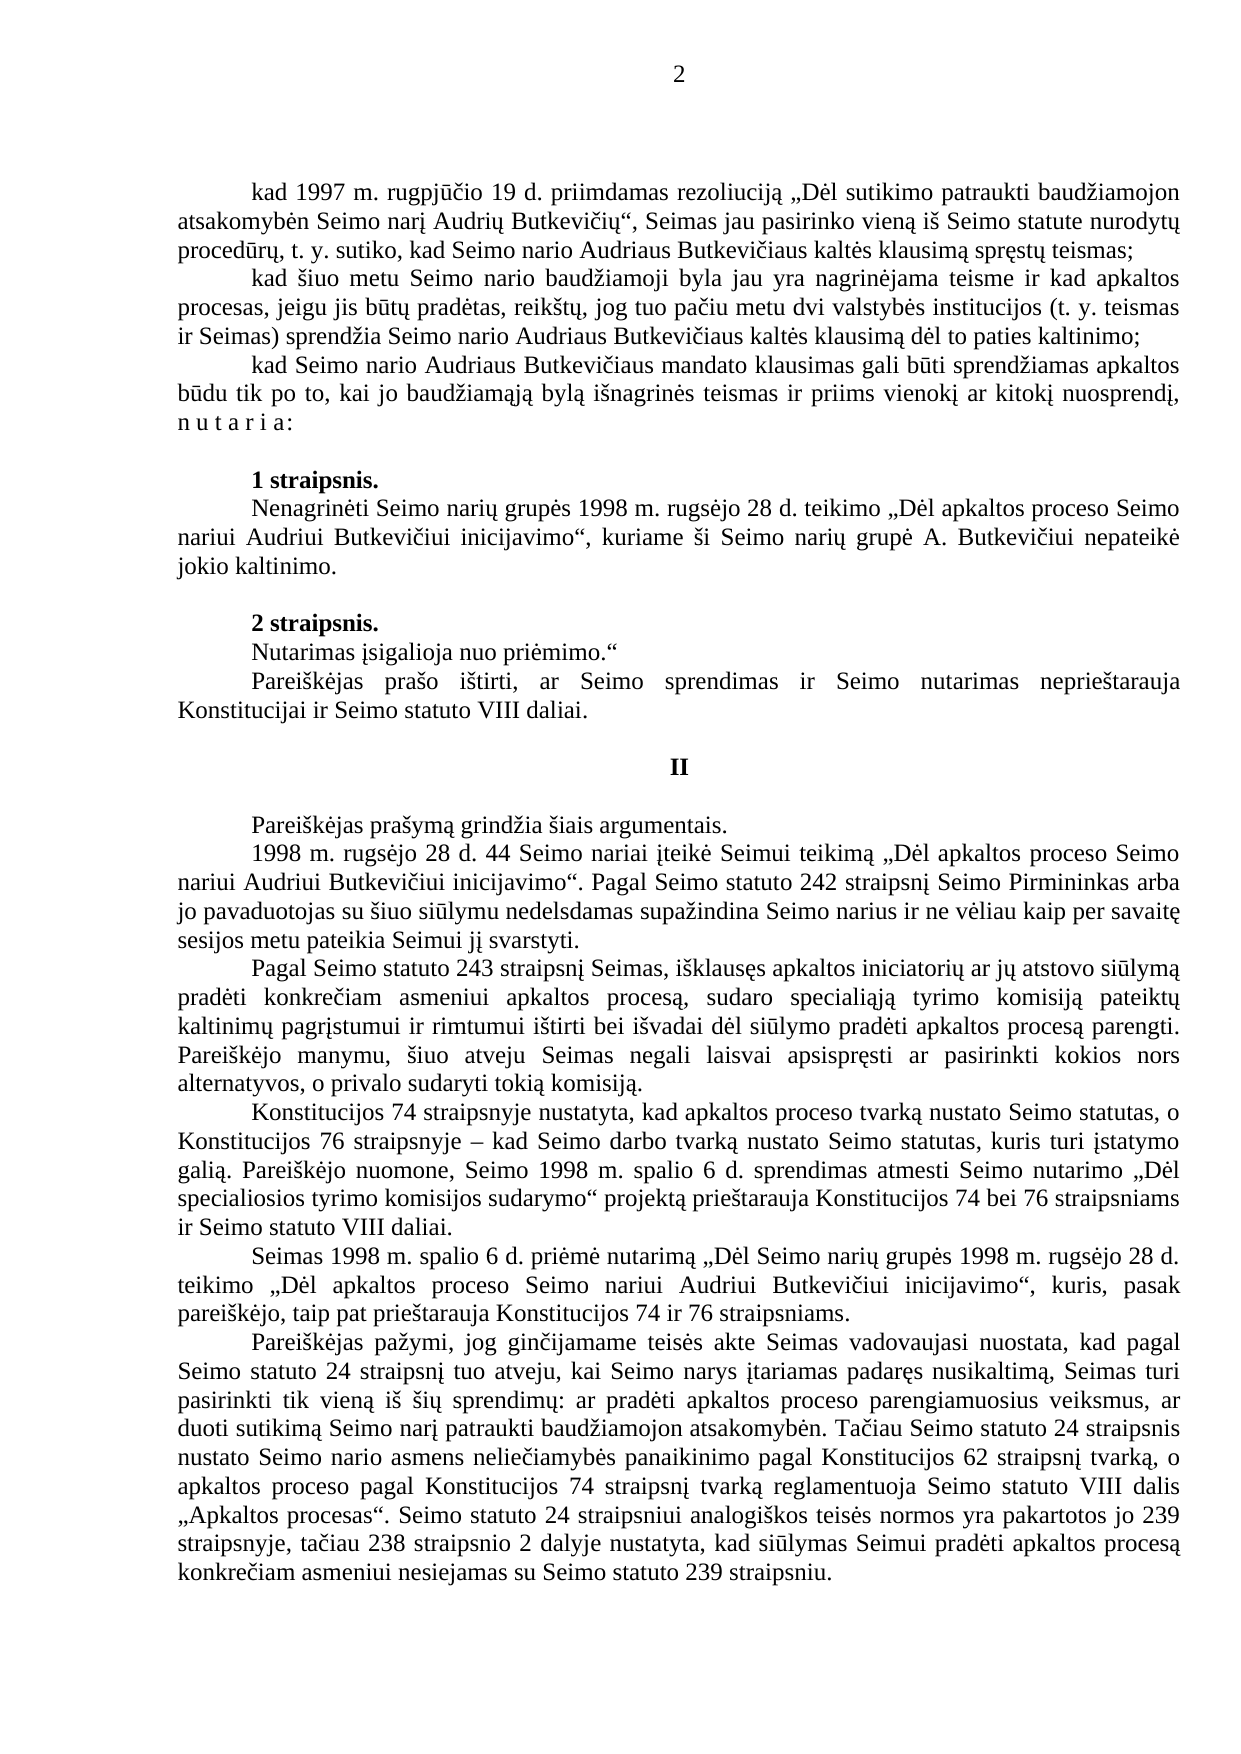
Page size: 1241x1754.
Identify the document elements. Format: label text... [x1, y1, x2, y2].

text kad 1997 m. rugpjūčio 19 d. priimdamas rezoliuciją „Dėl sutikimo patraukti baudžiamojon atsakomybėn Seimo narį Audrių Butkevičių“, Seimas jau pasirinko vieną iš Seimo statute nurodytų procedūrų, t. y. sutiko, kad Seimo nario Audriaus Butkevičiaus kaltės klausimą spręstų teismas; [177, 177, 1181, 263]
text kad Seimo nario Audriaus Butkevičiaus mandato klausimas gali būti sprendžiamas apkaltos būdu tik po to, kai jo baudžiamąją bylą išnagrinės teismas ir priims vienokį ar kitokį nuosprendį, nutaria: [177, 350, 1181, 436]
text Konstitucijos 74 straipsnyje nustatyta, kad apkaltos proceso tvarką nustato Seimo statutas, o Konstitucijos 76 straipsnyje – kad Seimo darbo tvarką nustato Seimo statutas, kuris turi įstatymo galią. Pareiškėjo nuomone, Seimo 1998 m. spalio 6 d. sprendimas atmesti Seimo nutarimo „Dėl specialiosios tyrimo komisijos sudarymo“ projektą prieštarauja Konstitucijos 74 bei 76 straipsniams ir Seimo statuto VIII daliai. [177, 1097, 1181, 1241]
text Pagal Seimo statuto 243 straipsnį Seimas, išklausęs apkaltos iniciatorių ar jų atstovo siūlymą pradėti konkrečiam asmeniui apkaltos procesą, sudaro specialiąją tyrimo komisiją pateiktų kaltinimų pagrįstumui ir rimtumui ištirti bei išvadai dėl siūlymo pradėti apkaltos procesą parengti. Pareiškėjo manymu, šiuo atveju Seimas negali laisvai apsispręsti ar pasirinkti kokios nors alternatyvos, o privalo sudaryti tokią komisiją. [177, 953, 1181, 1097]
text Pareiškėjas prašymą grindžia šiais argumentais. [177, 810, 1181, 838]
text II [177, 752, 1181, 781]
text Pareiškėjas prašo ištirti, ar Seimo sprendimas ir Seimo nutarimas neprieštarauja Konstitucijai ir Seimo statuto VIII daliai. [177, 666, 1181, 723]
text Seimas 1998 m. spalio 6 d. priėmė nutarimą „Dėl Seimo narių grupės 1998 m. rugsėjo 28 d. teikimo „Dėl apkaltos proceso Seimo nariui Audriui Butkevičiui inicijavimo“, kuris, pasak pareiškėjo, taip pat prieštarauja Konstitucijos 74 ir 76 straipsniams. [177, 1241, 1181, 1327]
text 1998 m. rugsėjo 28 d. 44 Seimo nariai įteikė Seimui teikimą „Dėl apkaltos proceso Seimo nariui Audriui Butkevičiui inicijavimo“. Pagal Seimo statuto 242 straipsnį Seimo Pirmininkas arba jo pavaduotojas su šiuo siūlymu nedelsdamas supažindina Seimo narius ir ne vėliau kaip per savaitę sesijos metu pateikia Seimui jį svarstyti. [177, 838, 1181, 953]
text 2 straipsnis. [177, 608, 1181, 637]
text Pareiškėjas pažymi, jog ginčijamame teisės akte Seimas vadovaujasi nuostata, kad pagal Seimo statuto 24 straipsnį tuo atveju, kai Seimo narys įtariamas padaręs nusikaltimą, Seimas turi pasirinkti tik vieną iš šių sprendimų: ar pradėti apkaltos proceso parengiamuosius veiksmus, ar duoti sutikimą Seimo narį patraukti baudžiamojon atsakomybėn. Tačiau Seimo statuto 24 straipsnis nustato Seimo nario asmens neliečiamybės panaikinimo pagal Konstitucijos 62 straipsnį tvarką, o apkaltos proceso pagal Konstitucijos 74 straipsnį tvarką reglamentuoja Seimo statuto VIII dalis „Apkaltos procesas“. Seimo statuto 24 straipsniui analogiškos teisės normos yra pakartotos jo 239 straipsnyje, tačiau 238 straipsnio 2 dalyje nustatyta, kad siūlymas Seimui pradėti apkaltos procesą konkrečiam asmeniui nesiejamas su Seimo statuto 239 straipsniu. [177, 1327, 1181, 1586]
text Nutarimas įsigalioja nuo priėmimo.“ [177, 637, 1181, 666]
text 1 straipsnis. [177, 465, 1181, 493]
text Nenagrinėti Seimo narių grupės 1998 m. rugsėjo 28 d. teikimo „Dėl apkaltos proceso Seimo nariui Audriui Butkevičiui inicijavimo“, kuriame ši Seimo narių grupė A. Butkevičiui nepateikė jokio kaltinimo. [177, 493, 1181, 580]
text kad šiuo metu Seimo nario baudžiamoji byla jau yra nagrinėjama teisme ir kad apkaltos procesas, jeigu jis būtų pradėtas, reikštų, jog tuo pačiu metu dvi valstybės institucijos (t. y. teismas ir Seimas) sprendžia Seimo nario Audriaus Butkevičiaus kaltės klausimą dėl to paties kaltinimo; [177, 263, 1181, 350]
